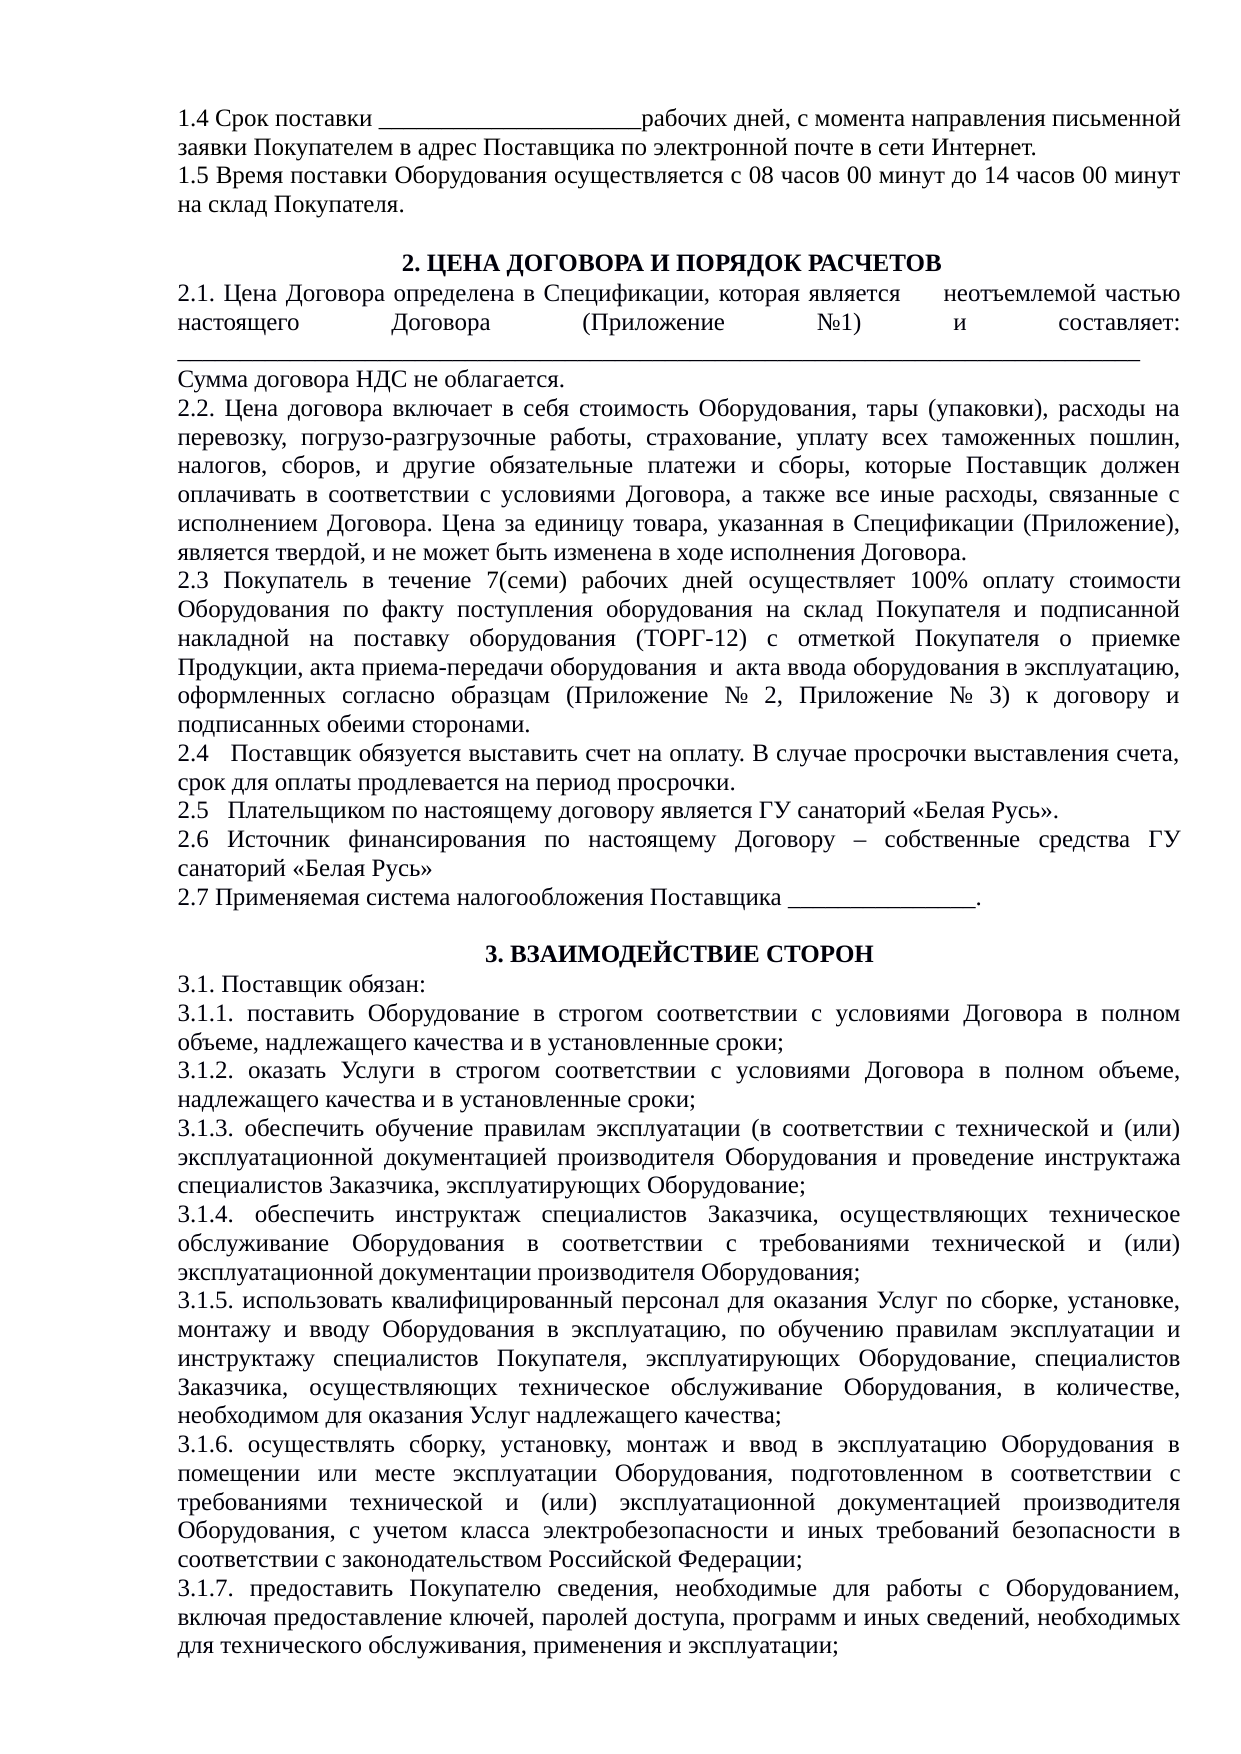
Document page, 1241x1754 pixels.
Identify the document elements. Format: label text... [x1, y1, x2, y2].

text 1.5 Время поставки Оборудования осуществляется с 08 часов 00 минут до 14 часов 00 минут на склад Покупателя. [177, 161, 1181, 218]
text 3.1. Поставщик обязан: [177, 969, 1181, 998]
text 2.6 Источник финансирования по настоящему Договору – собственные средства ГУ санаторий «Белая Русь» [177, 824, 1181, 882]
text 3.1.4. обеспечить инструктаж специалистов Заказчика, осуществляющих техническое обслуживание Оборудования в соответствии с требованиями технической и (или) эксплуатационной документации производителя Оборудования; [177, 1199, 1181, 1286]
text 3.1.7. предоставить Покупателю сведения, необходимые для работы с Оборудованием, включая предоставление ключей, паролей доступа, программ и иных сведений, необходимых для технического обслуживания, применения и эксплуатации; [177, 1573, 1181, 1659]
text 2.1. Цена Договора определена в Спецификации, которая является неотъемлемой частью настоящего Договора (Приложение №1) и составляет: _____________________________________________________________________________ Сумма договора НДС не облагается. [177, 278, 1181, 393]
text 2.7 Применяемая система налогообложения Поставщика _______________. [177, 882, 1181, 911]
text 1.4 Срок поставки _____________________рабочих дней, с момента направления письменной заявки Покупателем в адрес Поставщика по электронной почте в сети Интернет. [177, 103, 1181, 161]
text 3.1.3. обеспечить обучение правилам эксплуатации (в соответствии с технической и (или) эксплуатационной документацией производителя Оборудования и проведение инструктажа специалистов Заказчика, эксплуатирующих Оборудование; [177, 1113, 1181, 1199]
text 3.1.5. использовать квалифицированный персонал для оказания Услуг по сборке, установке, монтажу и вводу Оборудования в эксплуатацию, по обучению правилам эксплуатации и инструктажу специалистов Покупателя, эксплуатирующих Оборудование, специалистов Заказчика, осуществляющих техническое обслуживание Оборудования, в количестве, необходимом для оказания Услуг надлежащего качества; [177, 1286, 1181, 1429]
text 2.4 Поставщик обязуется выставить счет на оплату. В случае просрочки выставления счета, срок для оплаты продлевается на период просрочки. [177, 738, 1181, 796]
text 3.1.2. оказать Услуги в строгом соответствии с условиями Договора в полном объеме, надлежащего качества и в установленные сроки; [177, 1056, 1181, 1113]
text 3. ВЗАИМОДЕЙСТВИЕ СТОРОН [177, 939, 1181, 968]
text 2.2. Цена договора включает в себя стоимость Оборудования, тары (упаковки), расходы на перевозку, погрузо-разгрузочные работы, страхование, уплату всех таможенных пошлин, налогов, сборов, и другие обязательные платежи и сборы, которые Поставщик должен оплачивать в соответствии с условиями Договора, а также все иные расходы, связанные с исполнением Договора. Цена за единицу товара, указанная в Спецификации (Приложение), является твердой, и не может быть изменена в ходе исполнения Договора. [177, 393, 1181, 566]
text 3.1.1. поставить Оборудование в строгом соответствии с условиями Договора в полном объеме, надлежащего качества и в установленные сроки; [177, 998, 1181, 1056]
text 3.1.6. осуществлять сборку, установку, монтаж и ввод в эксплуатацию Оборудования в помещении или месте эксплуатации Оборудования, подготовленном в соответствии с требованиями технической и (или) эксплуатационной документацией производителя Оборудования, с учетом класса электробезопасности и иных требований безопасности в соответствии с законодательством Российской Федерации; [177, 1429, 1181, 1573]
text 2.5 Плательщиком по настоящему договору является ГУ санаторий «Белая Русь». [177, 796, 1181, 824]
text 2. ЦЕНА ДОГОВОРА И ПОРЯДОК РАСЧЕТОВ [162, 248, 1181, 277]
text 2.3 Покупатель в течение 7(семи) рабочих дней осуществляет 100% оплату стоимости Оборудования по факту поступления оборудования на склад Покупателя и подписанной накладной на поставку оборудования (ТОРГ-12) с отметкой Покупателя о приемке Продукции, акта приема-передачи оборудования и акта ввода оборудования в эксплуатацию, оформленных согласно образцам (Приложение № 2, Приложение № 3) к договору и подписанных обеими сторонами. [177, 566, 1181, 738]
